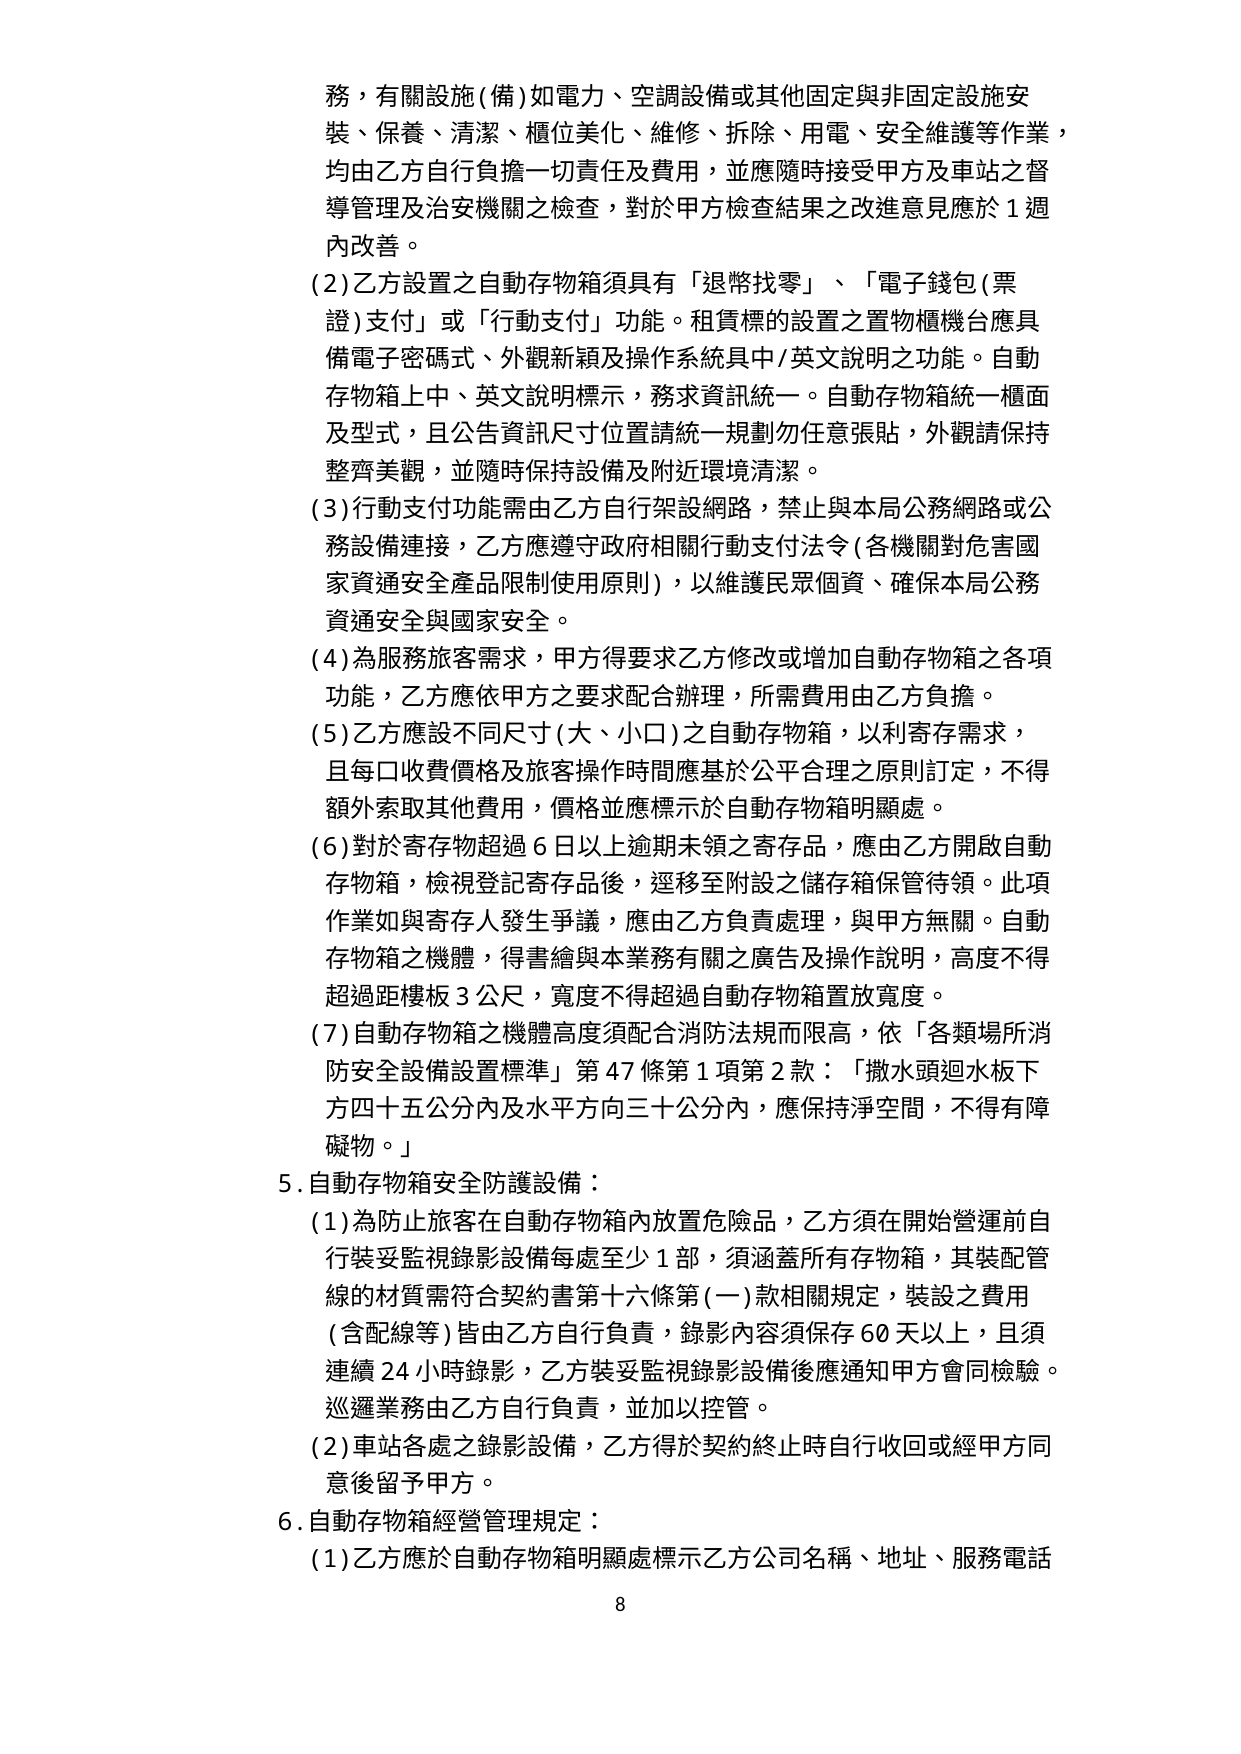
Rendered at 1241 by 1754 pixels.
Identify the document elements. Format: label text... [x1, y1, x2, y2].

text (2)車站各處之錄影設備，乙方得於契約終止時自行收回或經甲方同意後留予甲方。 [187, 1425, 1053, 1500]
text (7)自動存物箱之機體高度須配合消防法規而限高，依「各類場所消防安全設備設置標準」第47條第1項第2款：「撒水頭迴水板下方四十五公分內及水平方向三十公分內，應保持淨空間，不得有障礙物。」 [187, 1012, 1053, 1162]
text (1)為防止旅客在自動存物箱內放置危險品，乙方須在開始營運前自行裝妥監視錄影設備每處至少1部，須涵蓋所有存物箱，其裝配管線的材質需符合契約書第十六條第(一)款相關規定，裝設之費用(含配線等)皆由乙方自行負責，錄影內容須保存60天以上，且須連續24小時錄影，乙方裝妥監視錄影設備後應通知甲方會同檢驗。巡邏業務由乙方自行負責，並加以控管。 [187, 1200, 1053, 1425]
text (2)乙方設置之自動存物箱須具有「退幣找零」、「電子錢包(票證)支付」或「行動支付」功能。租賃標的設置之置物櫃機台應具備電子密碼式、外觀新穎及操作系統具中/英文說明之功能。自動存物箱上中、英文說明標示，務求資訊統一。自動存物箱統一櫃面及型式，且公告資訊尺寸位置請統一規劃勿任意張貼，外觀請保持整齊美觀，並隨時保持設備及附近環境清潔。 [187, 262, 1053, 487]
text (5)乙方應設不同尺寸(大、小口)之自動存物箱，以利寄存需求，且每口收費價格及旅客操作時間應基於公平合理之原則訂定，不得額外索取其他費用，價格並應標示於自動存物箱明顯處。 [187, 712, 1053, 825]
text (1)乙方應於自動存物箱明顯處標示乙方公司名稱、地址、服務電話 [187, 1537, 1053, 1575]
text (4)為服務旅客需求，甲方得要求乙方修改或增加自動存物箱之各項功能，乙方應依甲方之要求配合辦理，所需費用由乙方負擔。 [187, 637, 1053, 712]
text 6.自動存物箱經營管理規定： [187, 1500, 1053, 1537]
text (6)對於寄存物超過6日以上逾期未領之寄存品，應由乙方開啟自動存物箱，檢視登記寄存品後，逕移至附設之儲存箱保管待領。此項作業如與寄存人發生爭議，應由乙方負責處理，與甲方無關。自動存物箱之機體，得書繪與本業務有關之廣告及操作說明，高度不得超過距樓板3公尺，寬度不得超過自動存物箱置放寬度。 [187, 825, 1053, 1012]
text (3)行動支付功能需由乙方自行架設網路，禁止與本局公務網路或公務設備連接，乙方應遵守政府相關行動支付法令(各機關對危害國家資通安全產品限制使用原則)，以維護民眾個資、確保本局公務資通安全與國家安全。 [187, 487, 1053, 637]
text (1)甲方僅提供場所(以現況點交，本局僅提供場地使用，不包含現承租人設置之自動存物箱設備，乙方得標後如有需求，應自行洽現承租人購買或設置，甲方不予協調)予乙方經營自動存物箱寄存業務，有關設施(備)如電力、空調設備或其他固定與非固定設施安裝、保養、清潔、櫃位美化、維修、拆除、用電、安全維護等作業，均由乙方自行負擔一切責任及費用，並應隨時接受甲方及車站之督導管理及治安機關之檢查，對於甲方檢查結果之改進意見應於1週內改善。 [187, 75, 1053, 262]
text 5.自動存物箱安全防護設備： [187, 1162, 1053, 1200]
